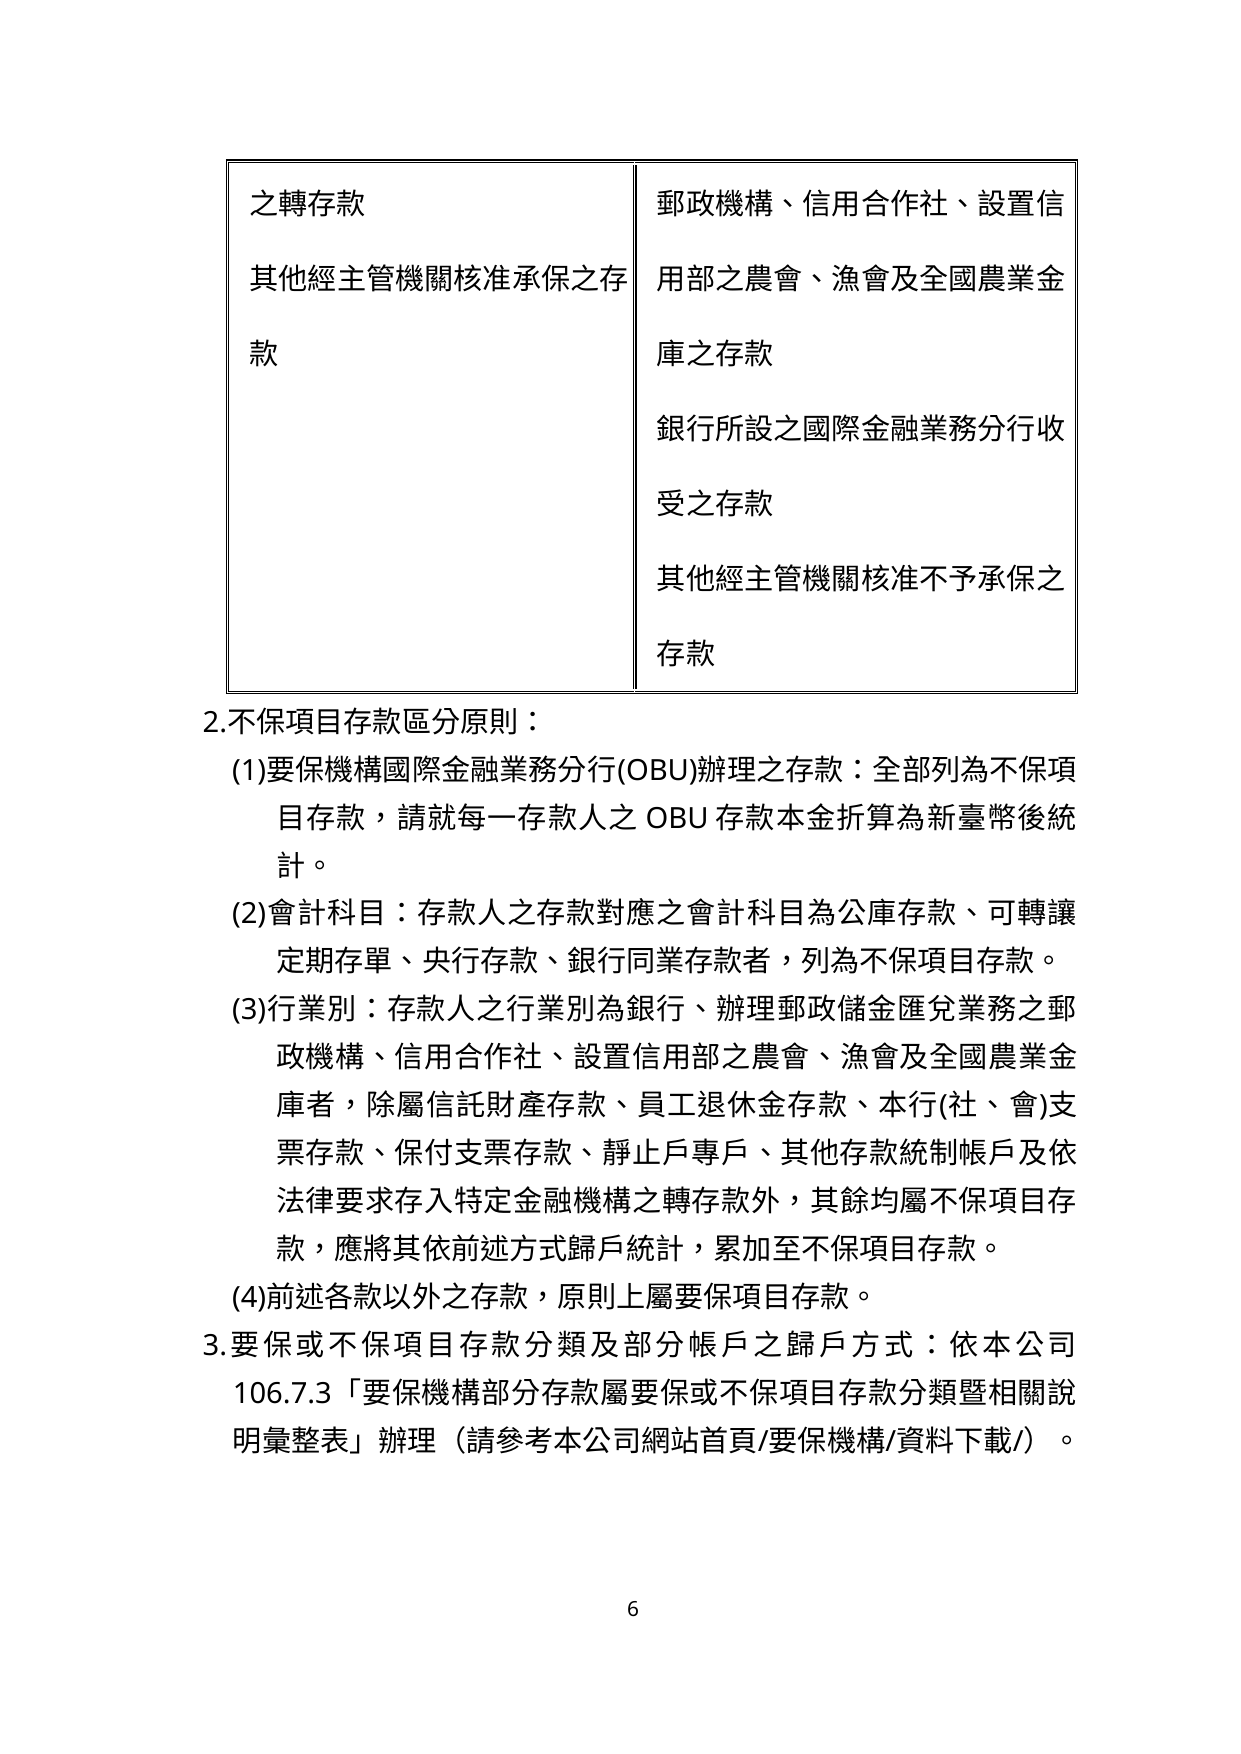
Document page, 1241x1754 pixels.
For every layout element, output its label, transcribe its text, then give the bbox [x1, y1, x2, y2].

text 3.要保或不保項目存款分類及部分帳戶之歸戶方式：依本公司106.7.3「要保機構部分存款屬要保或不保項目存款分類暨相關說明彙整表」辦理（請參考本公司網站首頁/要保機構/資料下載/）。 [202, 1317, 1078, 1461]
table_cell 郵政機構、信用合作社、設置信用部之農會、漁會及全國農業金庫之存款 銀行所設之國際金融業務分行收受之存款 其他經主管機關核准不予承保之存款 [635, 163, 1075, 691]
table_cell 之轉存款 其他經主管機關核准承保之存款 [229, 161, 635, 691]
text (2)會計科目：存款人之存款對應之會計科目為公庫存款、可轉讓定期存單、央行存款、銀行同業存款者，列為不保項目存款。 [232, 886, 1078, 981]
text (3)行業別：存款人之行業別為銀行、辦理郵政儲金匯兌業務之郵政機構、信用合作社、設置信用部之農會、漁會及全國農業金庫者，除屬信託財產存款、員工退休金存款、本行(社、會)支票存款、保付支票存款、靜止戶專戶、其他存款統制帳戶及依法律要求存入特定金融機構之轉存款外，其餘均屬不保項目存款，應將其依前述方式歸戶統計，累加至不保項目存款。 [232, 981, 1078, 1269]
text 2.不保項目存款區分原則： [202, 694, 1078, 742]
text (1)要保機構國際金融業務分行(OBU)辦理之存款：全部列為不保項目存款，請就每一存款人之OBU存款本金折算為新臺幣後統計。 [232, 742, 1078, 886]
text (4)前述各款以外之存款，原則上屬要保項目存款。 [232, 1269, 1078, 1317]
